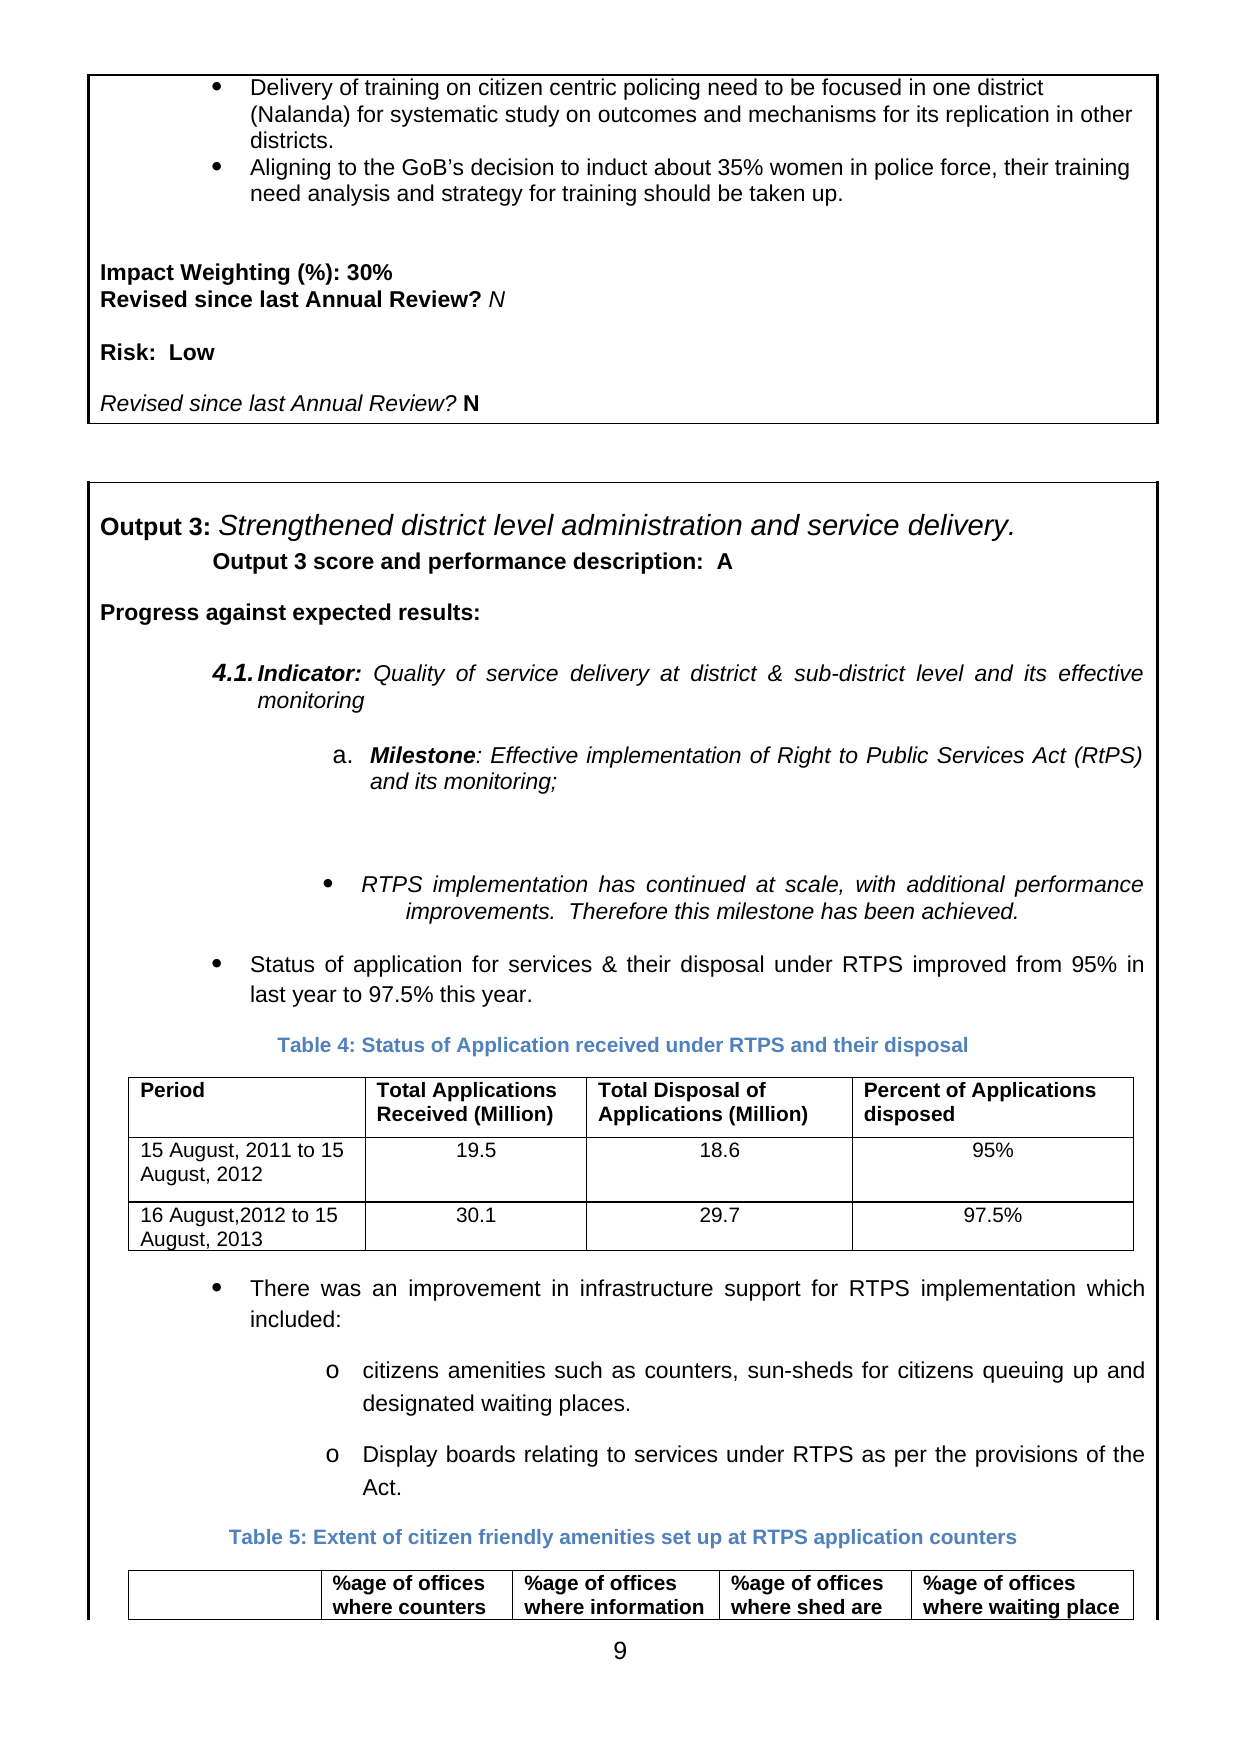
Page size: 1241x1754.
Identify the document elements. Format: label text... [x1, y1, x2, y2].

table_cell 15 August, 2011 to 15 August, 2012 [129, 1138, 365, 1201]
table_header Period [129, 1078, 365, 1137]
table_cell Output 3 score and performance description: A [90, 548, 1156, 574]
table_cell 95% [853, 1138, 1133, 1201]
table_cell 29.7 [587, 1203, 852, 1250]
table_cell 97.5% [853, 1203, 1133, 1250]
table_cell 18.6 [587, 1138, 852, 1201]
table_cell Progress against expected results: Indicator: Quality of service delivery at district & sub-district level and its effective monitoring Milestone: Effective implementation of Right to Public Services Act (RtPS) and its monitoring; RTPS implementation has continued at scale, with additional performance improvements. Therefore this milestone has been achieved. Status of application for services & their disposal under RTPS improved from 95% in last year to 97.5% this year. Table 4: Status of Application received under RTPS and their disposal There was an improvement in infrastructure support for RTPS implementation which included: citizens amenities such as counters, sun-sheds for citizens queuing up and designated waiting places. Display boards relating to services under RTPS as per the provisions of the Act. Table 5: Extent of citizen friendly amenities set up at RTPS application counters Two more services were included under RTPS: National Family Benefit Scheme Kanya Vivaha Labh Yojana High level of citizen satisfaction was reported in the large scale user feedback survey with about 80% of the respondents expressing their satisfaction in case of some of the services based on a survey of applicants in a block in Nalanda carried out in December 2011. Simplification & improvement in application for character certificates which included: self-declaration instead of notarised affidavit. limiting to only one copy of application in place of three as was the practice earlier. withdrawal of application fees of Rs. 10 in case of character certificates. Reduction in stipulated time period for delivering services such as certificates reduced from 21 days to 14 days. Draft report on audit of back-end processes developed and findings discussed with the then MD, BPSM. Indicator: Quality of Grievance Redressal. Milestone (End of Term): Review of system undertaken and changes effected Detailed assessment of public grievances received in Nalanda District Collectorate Janta Darbar in FY13 was undertaken for 3600 public grievances Table 6: Typology of Grievances received at Nalanda Collectorate in FY 13 The Public Grievance Cell office arrangement has been reogranised making it more comfortable for the personnel in terms of space for walking, lighting of the cell etc. The Nalanda Collectorate and GAD has agreed on the recommendation treating Public Grievances similar to a service under RTPS in terms of fixed timelines and responsible personnel. GTAST to work with Nalanda collectorate for developing an application software for receiving the application and streamlining the process. Indicator: Implementation of Reform Strategy for Collectorate Modernisation Milestone (End of Term): Reforms rolled out across all Collectorates. The Inception Report on Strengthening District Administration has been submitted in the month of May 2013. An initiative was undertaken to re-organize the Establishment Section on the May 2013 to provide for better working arrangements for the staff, while at the same time improve access to citizens. Preliminary results show that the initiative has yielded positive results. Three application software prototype namely 1) Retirement Benefit System 2) court Case Management System and 3) Scheme Monitoring System ready for deployment in the Nalanda Collectorate. Draft presentation highlighting key findings and suggestions/recommendations has been made before the officials of Nalanda district in joint presence of the incumbent and new DMs (District Collectors) and other senior officials on 29th August, 2012. The recommendations have been categorized in to short term, intermediate and long term. Implementation of applications for speeding back office operations like retirement benefit calculator etc to begin immediately. Categorisation and classification of communication received at collectorate would begin immediately in September second week. Design of front office and standardized application forms for services received from the collectorate would begin from September. Implementation of Information management system from October. Implementation of new structure and delegation of powers from October. Functioning of new front office and restructured centralized receipt and distribution centre from November-December 2013. Recommendations: The software proto types for Nalanda Collectorate needs to be implemented and the outcome be tracked. There is a need to review the current system of file movements from the Collectorate to sub-district level functionaries to devise mechanisms for systemic efficiency. Unreliable grid electricity was observed to be an impediment in smooth delivery public services in Nalanda district. There is a need to explore possibilities for introducing renewable energy based power generation system in the district headquarters. Impact Weighting (%): 40% Revised since last Annual Review? Y Risk: Medium Revised since last Annual Review? N [90, 574, 1156, 1619]
table_cell 19.5 [366, 1138, 586, 1201]
table_header [129, 1571, 321, 1618]
table_header Output 3: Strengthened district level administration and service delivery. [90, 483, 1156, 548]
table_header Percent of Applications disposed [853, 1078, 1133, 1137]
table_header %age of offices where information [513, 1571, 719, 1618]
table_cell Output 2 score and performance description: A Progress against expected results: Indicator: Improved systems for revenue mobilization (Commercial Taxes & Registration Departments) Milestone (August 2013): Revenues generated by the transport department = 600 Crores Transport Department recorded a total tax of Rs. 644 in FY 13 (Budget Estimate) (source: Economic Survey of Bihar 2012-13) which accounted for a year on year growth of 13% over FY 12. There were no new intervention for the Transport Department for FY 12 and FY13 but the benefits of earlier reforms continue and this milestone has been achieved. Milestone (August 2013) Revenue generated by Registration, Excise and Prohibition department = 1700 crores. The total revenue generated by the Registration, Excise and Prohibition in the review period was Rs. 1782 crores. Therefore this milestone has been achieved. Our estimate is that a collection of Rs. 330 crore (against the total collection of 1782 crores) can be attributed to the interventions carried out by the GTAST (see table 3). Table 3: Est. Additional Revenue due to interventions in Commercial Tax Department and Registration, Excise and Prohibition Milestone (August 2013): No. of registered dealers reaches 250000. No. of registered dealers in FY12 (191,967 dealers) has increased by 19.4% over FY11 (160,777 dealers) but the milestone has not been achieved. Technical inputs leading amendment of Central Sales Tax (Bihar) Rules, 1957 in December 2012, facilitating online issuance of statutory forms. Presently more than 11000 existing dealers are being benefited by this intervention. Milestone (August 2013): 50% of the Registration records digitised (Registration Dept) Till date, out of 7.2 million documents which needed to be digitized, 1.52 million documents have been scanned across all the districts in the state. This accounts for about 50% of the target until August 2013. Therefore this milestone has not been achieved. Note: Till June 2013, Rs. 38.43 million was spent from FA funds on digitization initiative primarily in the Patna district. GoB has since then been financing the initiative across the state including the additional costs needed for the Patna office. Indicator: Creating a more sensitized and citizen friendly police force. Milestone (August 2013): 30% of police personnel trained by master trainers across the state. Total 120 Master trainers have been trained from April to July 2012. Till date around 4000 police personnel were trained by the Master Trainers out of total 50000 (of which about 10000 personnel are expected to join the force in 2013) target personnel (Sub Inspectors and Constable) on citizen centric policing across the state. There was positive feedback from the trainees regarding the courses and the training imparted based on letter from the Assistant Director, Bihar Police Academy on January, 2013. The Training were held across all 38 districts of the state. Currently the training process has slowed down due to change of senior staff at the leadership level (Director, Bihar Police Academy) and the prioritization of ongoing National Disaster management Training. Therefore the milestone has not been achieved. Note: DFID support was to the extent of about INR 16 lakhs under TA under which Training of the Master Trainers under ToT mode was held. The rest of the training are being conducted by the Bihar police with the infrastructure and logistics support provided by the District SP office. Indicator: Strengthening of Prisons in Bihar. Milestone (August 2013): Prison Manual implemented across prisons in Bihar. As a part of the intervention, the project reviewed the earlier jail manual (last revised in 1914) based on the review of prison manuals from select state like Haryana, Kerala, West Bengal and the model prison manual prescribed by Bureau of Police Research and Development (BPR&D). New prison manual is accepted by Cabinet on December 2012 and its provision implemented across 57 prisons in Bihar. Therefore this milestone has been achieved. Jail inspectorate renamed as Inspectorate of Prisons and Correctional Administrations. A one-day sensitization cum training workshop on the new provisions of the Jail Manual conducted by GTAST was attended by around 100 officers & IG, Prisons himself. Prison Management System, Visitor Management system, Prison ERP already implemented in Beur Model Central Prison, as per the provision of the Manual to include computerization of key processes- to be rolled out across all the prisons of Bihar. New recruitment is in progress for Prison inspectorate which includes the following: 10 Prison Superintendents (currently undergoing training in BIPARD). 55 Probation officers (currently undergoing training in BIPARD). 46 Assistant Superintendents (from Ex-service and home guards). 1500 warders (currently physical examinations underway). 70 dressers. Recommendations: Delivery of training on citizen centric policing need to be focused in one district (Nalanda) for systematic study on outcomes and mechanisms for its replication in other districts. Aligning to the GoB’s decision to induct about 35% women in police force, their training need analysis and strategy for training should be taken up. Impact Weighting (%): 30% Revised since last Annual Review? N Risk: Low Revised since last Annual Review? N [90, 76, 1156, 422]
table_header Total Disposal of Applications (Million) [587, 1078, 852, 1137]
table_header Total Applications Received (Million) [366, 1078, 586, 1137]
table_cell 16 August,2012 to 15 August, 2013 [129, 1203, 365, 1250]
table_cell 30.1 [366, 1203, 586, 1250]
table_header %age of offices where waiting place [912, 1571, 1133, 1618]
table_header %age of offices where shed are [720, 1571, 911, 1618]
table_header %age of offices where counters [322, 1571, 512, 1618]
